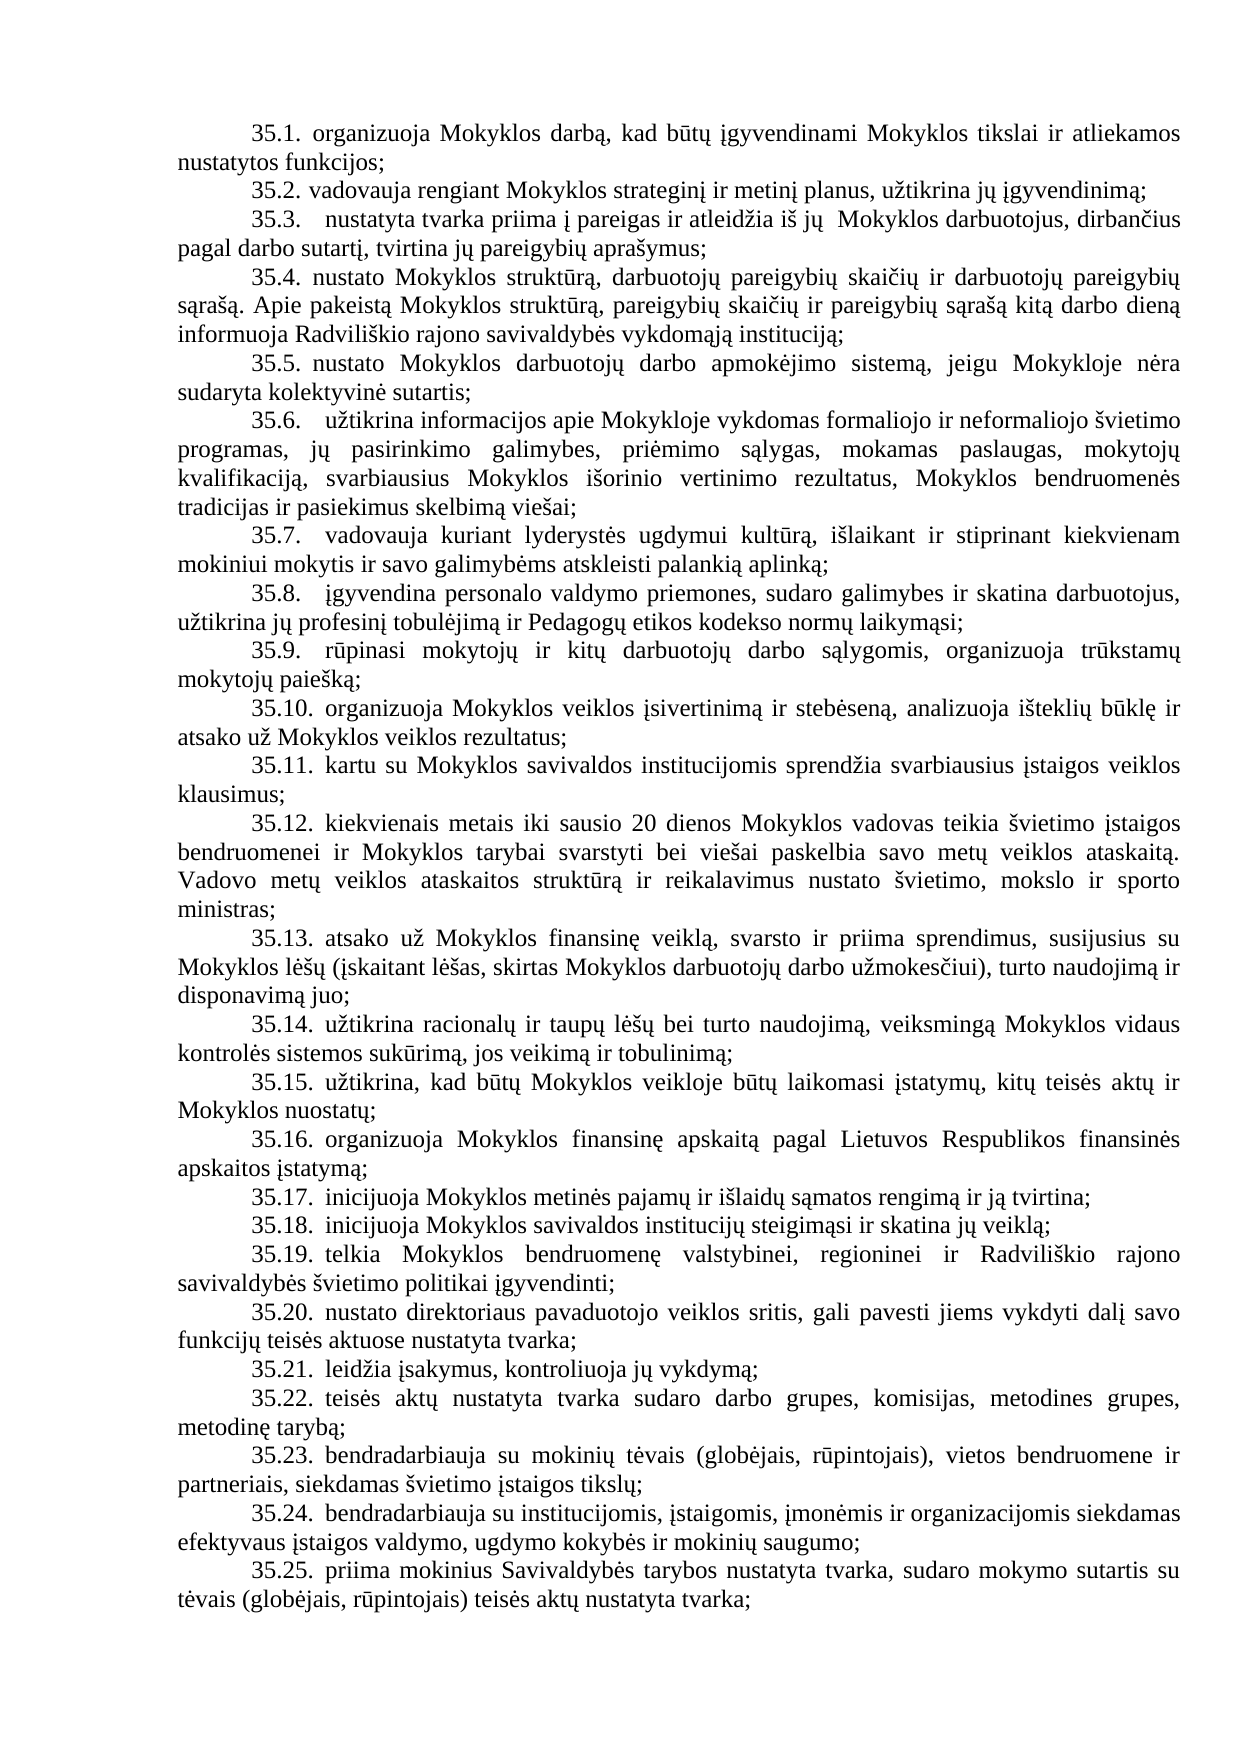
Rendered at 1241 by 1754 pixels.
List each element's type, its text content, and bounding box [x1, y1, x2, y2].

text 35.20. nustato direktoriaus pavaduotojo veiklos sritis, gali pavesti jiems vykdyti dalį savo funkcijų teisės aktuose nustatyta tvarka; [177, 1297, 1181, 1354]
text 35.21. leidžia įsakymus, kontroliuoja jų vykdymą; [177, 1354, 1181, 1383]
text 35.19. telkia Mokyklos bendruomenę valstybinei, regioninei ir Radviliškio rajono savivaldybės švietimo politikai įgyvendinti; [177, 1239, 1181, 1297]
text 35.9. rūpinasi mokytojų ir kitų darbuotojų darbo sąlygomis, organizuoja trūkstamų mokytojų paiešką; [177, 636, 1181, 693]
text 35.24. bendradarbiauja su institucijomis, įstaigomis, įmonėmis ir organizacijomis siekdamas efektyvaus įstaigos valdymo, ugdymo kokybės ir mokinių saugumo; [177, 1498, 1181, 1556]
text 35.14. užtikrina racionalų ir taupų lėšų bei turto naudojimą, veiksmingą Mokyklos vidaus kontrolės sistemos sukūrimą, jos veikimą ir tobulinimą; [177, 1009, 1181, 1067]
text 35.3. nustatyta tvarka priima į pareigas ir atleidžia iš jų Mokyklos darbuotojus, dirbančius pagal darbo sutartį, tvirtina jų pareigybių aprašymus; [177, 204, 1181, 262]
text 35.8. įgyvendina personalo valdymo priemones, sudaro galimybes ir skatina darbuotojus, užtikrina jų profesinį tobulėjimą ir Pedagogų etikos kodekso normų laikymąsi; [177, 578, 1181, 636]
text 35.6. užtikrina informacijos apie Mokykloje vykdomas formaliojo ir neformaliojo švietimo programas, jų pasirinkimo galimybes, priėmimo sąlygas, mokamas paslaugas, mokytojų kvalifikaciją, svarbiausius Mokyklos išorinio vertinimo rezultatus, Mokyklos bendruomenės tradicijas ir pasiekimus skelbimą viešai; [177, 406, 1181, 521]
text 35.7. vadovauja kuriant lyderystės ugdymui kultūrą, išlaikant ir stiprinant kiekvienam mokiniui mokytis ir savo galimybėms atskleisti palankią aplinką; [177, 521, 1181, 578]
text 35.16. organizuoja Mokyklos finansinę apskaitą pagal Lietuvos Respublikos finansinės apskaitos įstatymą; [177, 1124, 1181, 1182]
text 35.11. kartu su Mokyklos savivaldos institucijomis sprendžia svarbiausius įstaigos veiklos klausimus; [177, 751, 1181, 808]
text 35.2. vadovauja rengiant Mokyklos strateginį ir metinį planus, užtikrina jų įgyvendinimą; [177, 176, 1181, 204]
text 35.13. atsako už Mokyklos finansinę veiklą, svarsto ir priima sprendimus, susijusius su Mokyklos lėšų (įskaitant lėšas, skirtas Mokyklos darbuotojų darbo užmokesčiui), turto naudojimą ir disponavimą juo; [177, 923, 1181, 1009]
text 35.1. organizuoja Mokyklos darbą, kad būtų įgyvendinami Mokyklos tikslai ir atliekamos nustatytos funkcijos; [177, 118, 1181, 176]
text 35.12. kiekvienais metais iki sausio 20 dienos Mokyklos vadovas teikia švietimo įstaigos bendruomenei ir Mokyklos tarybai svarstyti bei viešai paskelbia savo metų veiklos ataskaitą. Vadovo metų veiklos ataskaitos struktūrą ir reikalavimus nustato švietimo, mokslo ir sporto ministras; [177, 808, 1181, 923]
text 35.23. bendradarbiauja su mokinių tėvais (globėjais, rūpintojais), vietos bendruomene ir partneriais, siekdamas švietimo įstaigos tikslų; [177, 1441, 1181, 1498]
text 35.22. teisės aktų nustatyta tvarka sudaro darbo grupes, komisijas, metodines grupes, metodinę tarybą; [177, 1383, 1181, 1441]
text 35.15. užtikrina, kad būtų Mokyklos veikloje būtų laikomasi įstatymų, kitų teisės aktų ir Mokyklos nuostatų; [177, 1067, 1181, 1124]
text 35.4. nustato Mokyklos struktūrą, darbuotojų pareigybių skaičių ir darbuotojų pareigybių sąrašą. Apie pakeistą Mokyklos struktūrą, pareigybių skaičių ir pareigybių sąrašą kitą darbo dieną informuoja Radviliškio rajono savivaldybės vykdomąją instituciją; [177, 262, 1181, 348]
text 35.17. inicijuoja Mokyklos metinės pajamų ir išlaidų sąmatos rengimą ir ją tvirtina; [177, 1182, 1181, 1211]
text 35.25. priima mokinius Savivaldybės tarybos nustatyta tvarka, sudaro mokymo sutartis su tėvais (globėjais, rūpintojais) teisės aktų nustatyta tvarka; [177, 1556, 1181, 1613]
text 35.10. organizuoja Mokyklos veiklos įsivertinimą ir stebėseną, analizuoja išteklių būklę ir atsako už Mokyklos veiklos rezultatus; [177, 693, 1181, 751]
text 35.5. nustato Mokyklos darbuotojų darbo apmokėjimo sistemą, jeigu Mokykloje nėra sudaryta kolektyvinė sutartis; [177, 348, 1181, 406]
text 35.18. inicijuoja Mokyklos savivaldos institucijų steigimąsi ir skatina jų veiklą; [177, 1211, 1181, 1239]
